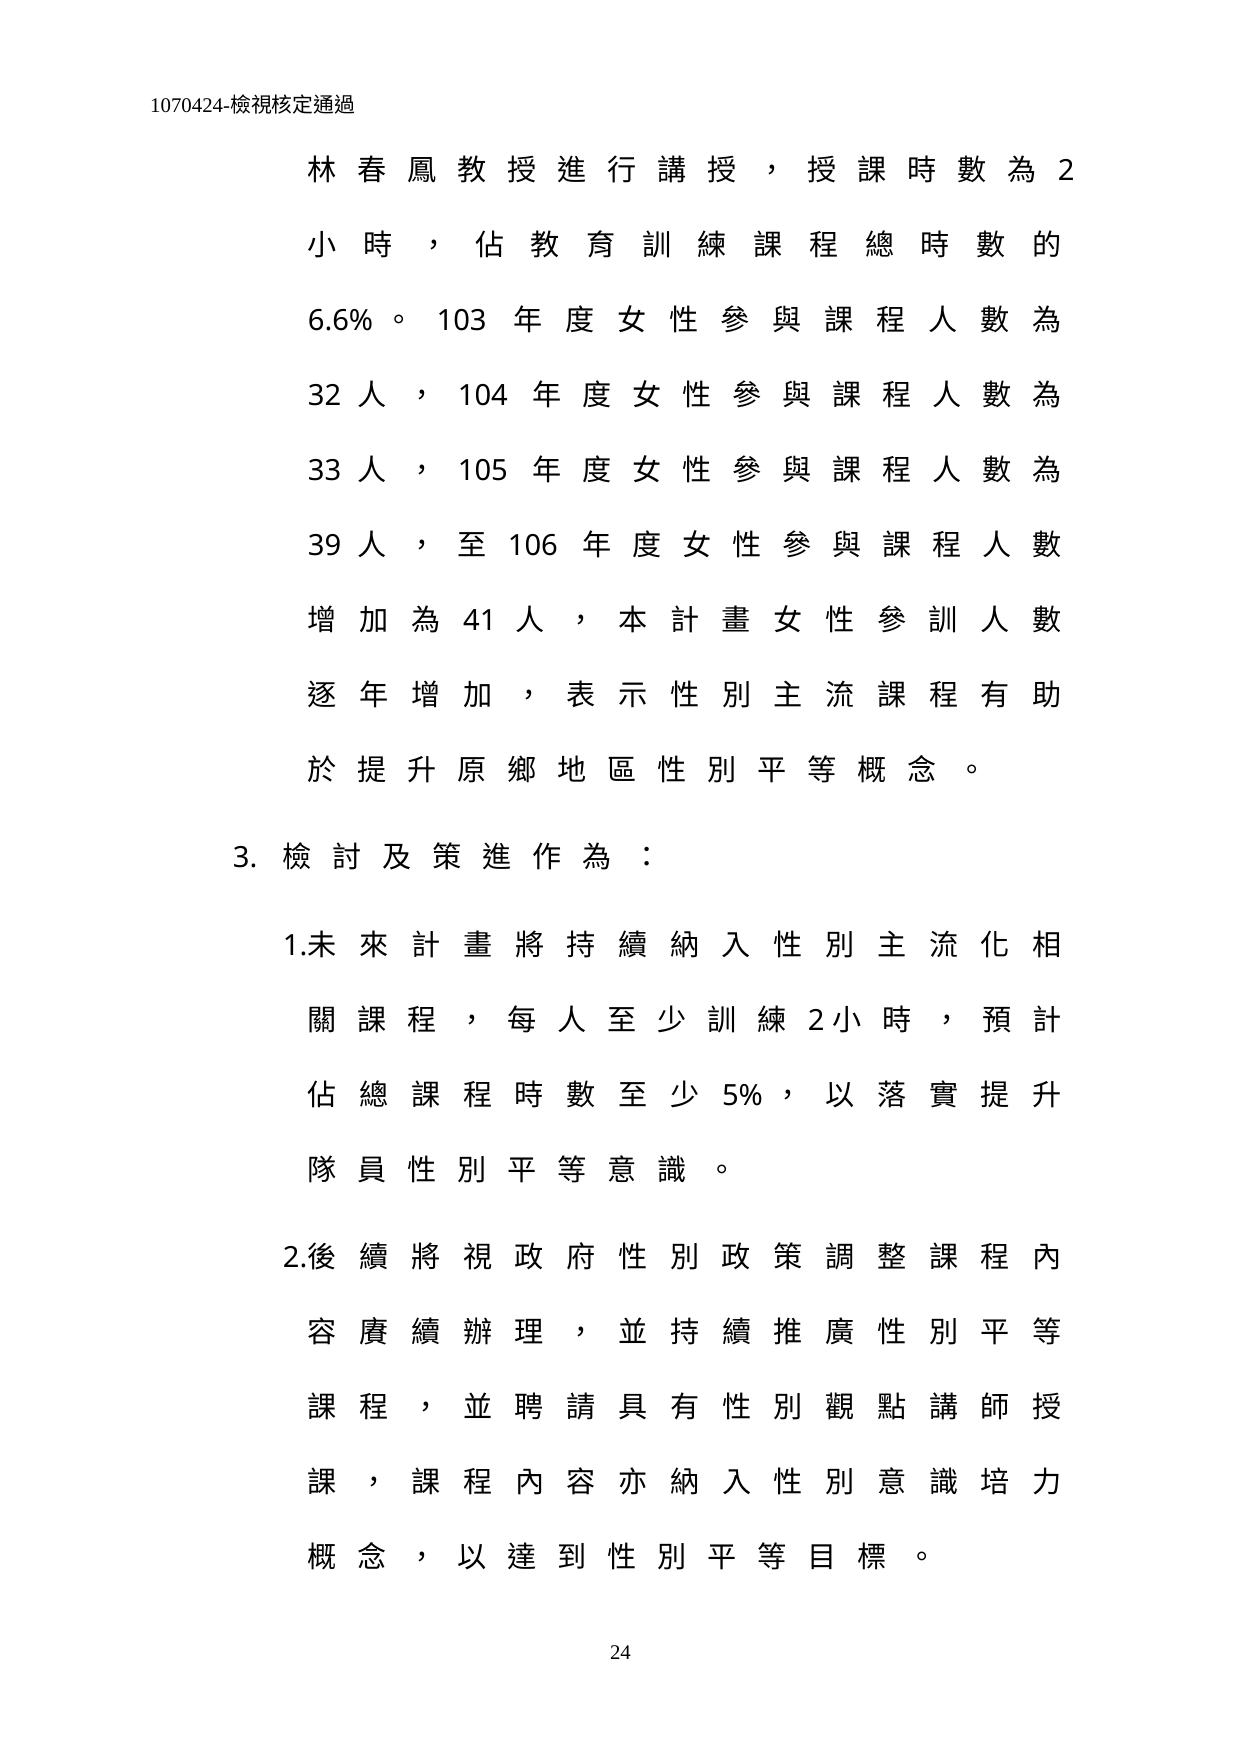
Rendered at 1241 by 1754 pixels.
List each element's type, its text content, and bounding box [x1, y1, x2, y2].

list 林春鳳教授進行講授，授課時數為2小時，佔教育訓練課程總時數的6.6%。103年度女性參與課程人數為32人，104年度女性參與課程人數為33人，105年度女性參與課程人數為39人，至106年度女性參與課程人數增加為41人，本計畫女性參訓人數逐年增加，表示性別主流課程有助於提升原鄉地區性別平等概念。 [261, 130, 1083, 805]
list 檢討及策進作為： [231, 817, 1083, 892]
list 後續將視政府性別政策調整課程內容賡續辦理，並持續推廣性別平等課程，並聘請具有性別觀點講師授課，課程內容亦納入性別意識培力概念，以達到性別平等目標。 [261, 1217, 1083, 1592]
list 未來計畫將持續納入性別主流化相關課程，每人至少訓練2小時，預計佔總課程時數至少5%，以落實提升隊員性別平等意識。 [261, 905, 1083, 1205]
